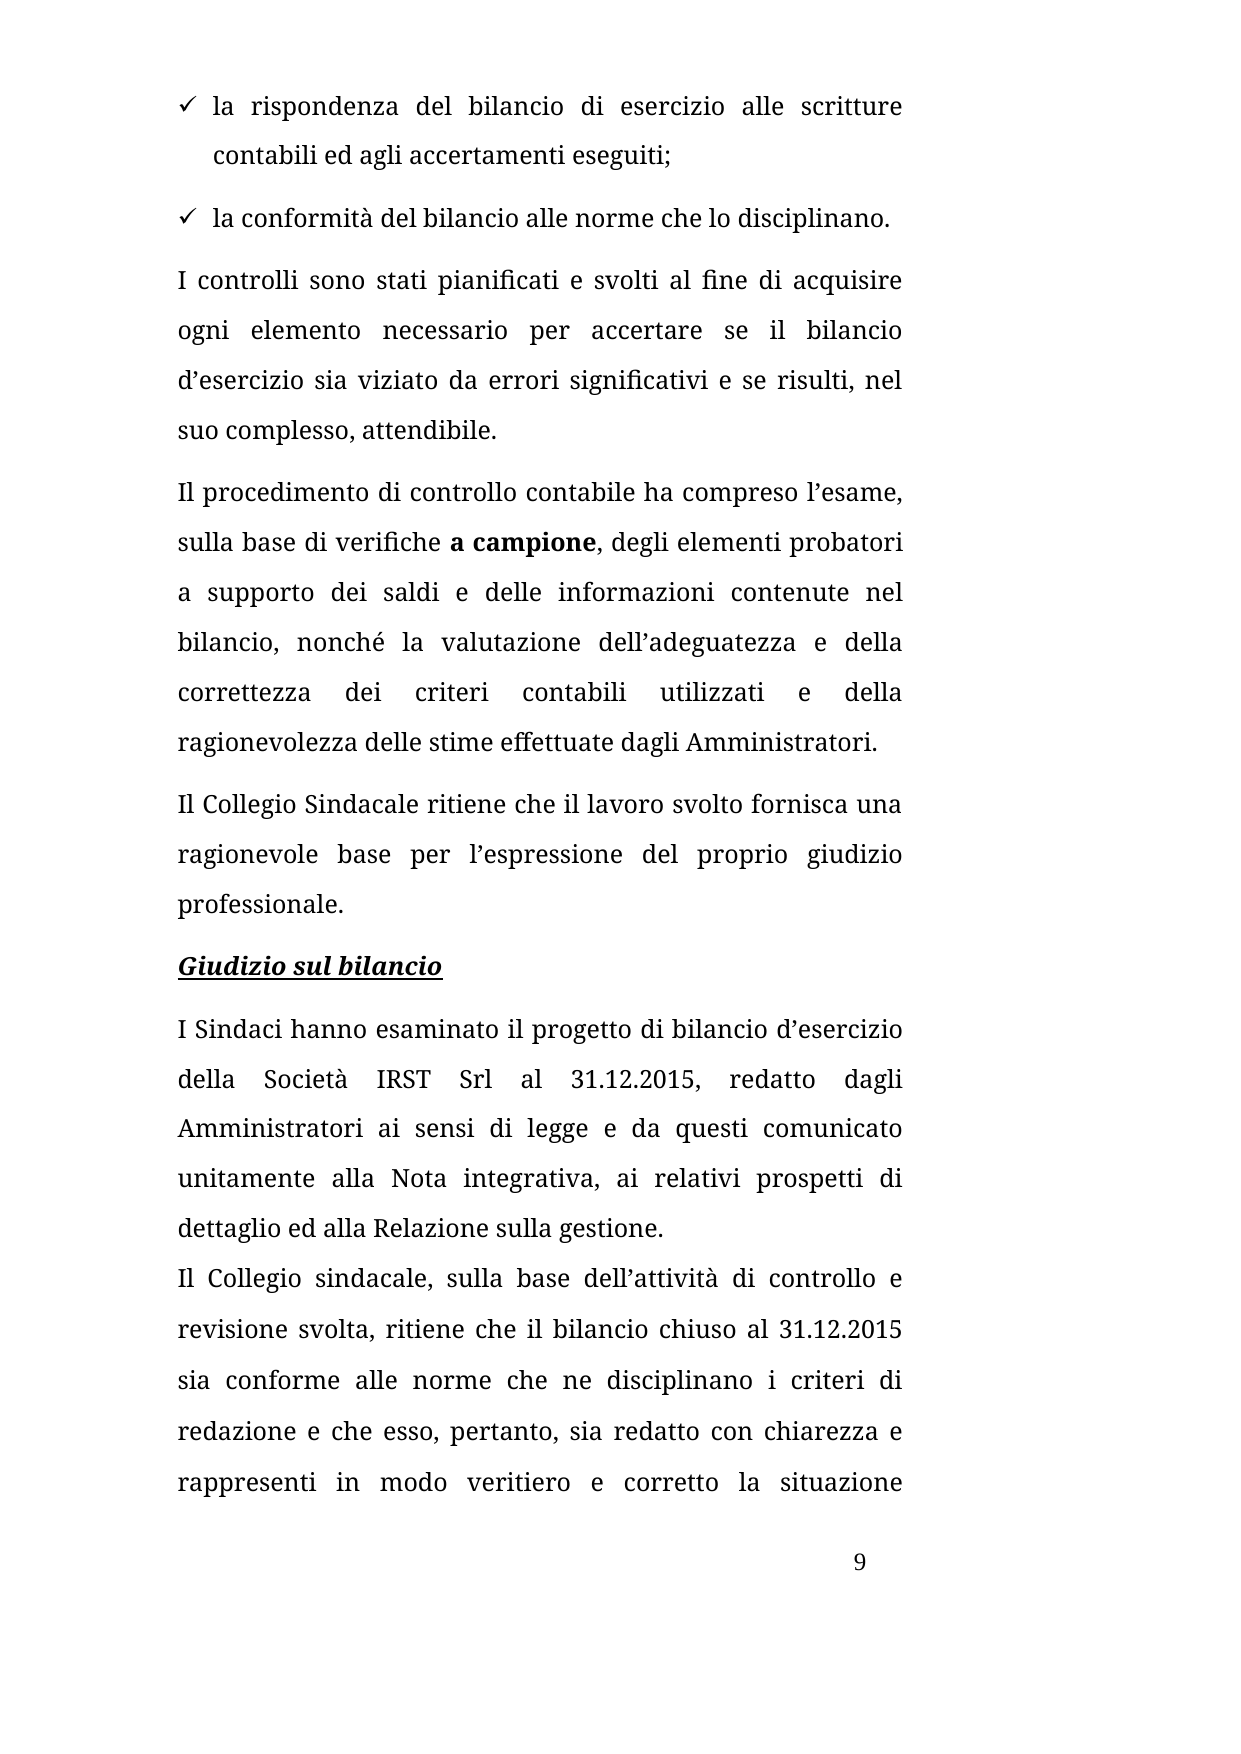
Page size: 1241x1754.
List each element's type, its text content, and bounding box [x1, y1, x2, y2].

text I Sindaci hanno esaminato il progetto di bilancio d’esercizio della Società IRST Srl al 31.12.2015, redatto dagli Amministratori ai sensi di legge e da questi comunicato unitamente alla Nota integrativa, ai relativi prospetti di dettaglio ed alla Relazione sulla gestione. [177, 998, 903, 1248]
text Il Collegio Sindacale ritiene che il lavoro svolto fornisca una ragionevole base per l’espressione del proprio giudizio professionale. [177, 774, 903, 923]
text Giudizio sul bilancio [177, 936, 903, 986]
text I controlli sono stati pianificati e svolti al fine di acquisire ogni elemento necessario per accertare se il bilancio d’esercizio sia viziato da errori significativi e se risulti, nel suo complesso, attendibile. [177, 250, 903, 449]
list la rispondenza del bilancio di esercizio alle scritture contabili ed agli accertamenti eseguiti; [177, 75, 903, 175]
text Il procedimento di controllo contabile ha compreso l’esame, sulla base di verifiche a campione, degli elementi probatori a supporto dei saldi e delle informazioni contenute nel bilancio, nonché la valutazione dell’adeguatezza e della correttezza dei criteri contabili utilizzati e della ragionevolezza delle stime effettuate dagli Amministratori. [177, 462, 903, 761]
list la conformità del bilancio alle norme che lo disciplinano. [177, 187, 903, 237]
text Il Collegio sindacale, sulla base dell’attività di controllo e revisione svolta, ritiene che il bilancio chiuso al 31.12.2015 sia conforme alle norme che ne disciplinano i criteri di redazione e che esso, pertanto, sia redatto con chiarezza e rappresenti in modo veritiero e corretto la situazione [177, 1260, 903, 1498]
